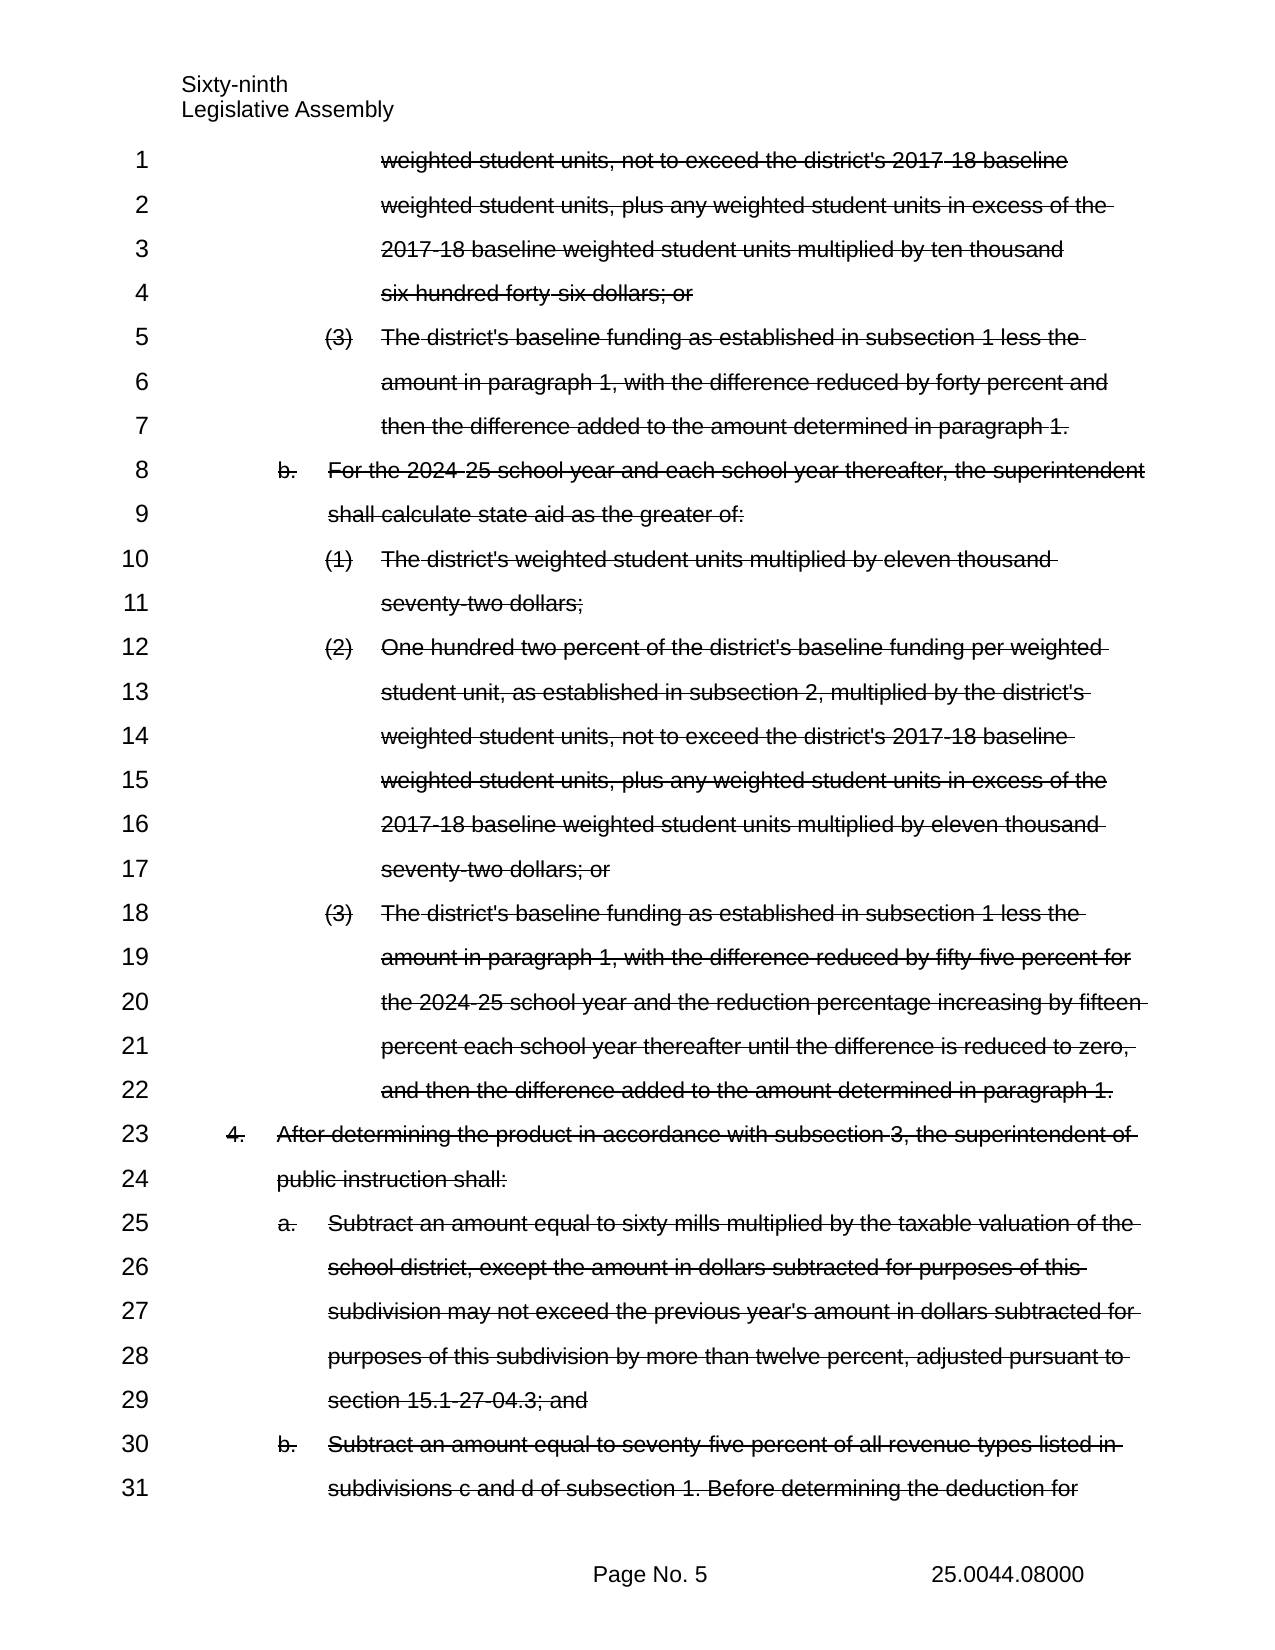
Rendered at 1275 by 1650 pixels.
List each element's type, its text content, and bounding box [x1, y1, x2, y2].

text (2) One hundred two percent of the district's baseline funding per weighted student unit, as established in subsection 2, multiplied by the district's weighted student units, not to exceed the district's 2017‑18 baseline weighted student units, plus any weighted student units in excess of the 2017‑18 baseline weighted student units multiplied by eleven thousand seventy‑two dollars; or [181, 620, 1154, 886]
text (3) The district's baseline funding as established in subsection 1 less the amount in paragraph 1, with the difference reduced by fifty‑five percent for the 2024‑25 school year and the reduction percentage increasing by fifteen percent each school year thereafter until the difference is reduced to zero, and then the difference added to the amount determined in paragraph 1. [181, 886, 1154, 1107]
text 4. After determining the product in accordance with subsection 3, the superintendent of public instruction shall: [181, 1107, 1154, 1196]
text b. For the 2024‑25 school year and each school year thereafter, the superintendent shall calculate state aid as the greater of: [181, 443, 1154, 532]
text (1) The district's weighted student units multiplied by eleven thousand seventy‑two dollars; [181, 532, 1154, 620]
text (3) The district's baseline funding as established in subsection 1 less the amount in paragraph 1, with the difference reduced by forty percent and then the difference added to the amount determined in paragraph 1. [181, 310, 1154, 443]
text b. Subtract an amount equal to seventy‑five percent of all revenue types listed in subdivisions c and d of subsection 1. Before determining the deduction for [181, 1417, 1154, 1506]
text a. Subtract an amount equal to sixty mills multiplied by the taxable valuation of the school district, except the amount in dollars subtracted for purposes of this subdivision may not exceed the previous year's amount in dollars subtracted for purposes of this subdivision by more than twelve percent, adjusted pursuant to section 15.1‑27‑04.3; and [181, 1196, 1154, 1417]
text weighted student units, not to exceed the district's 2017‑18 baseline weighted student units, plus any weighted student units in excess of the 2017‑18 baseline weighted student units multiplied by ten thousand six hundred forty‑six dollars; or [181, 133, 1154, 310]
